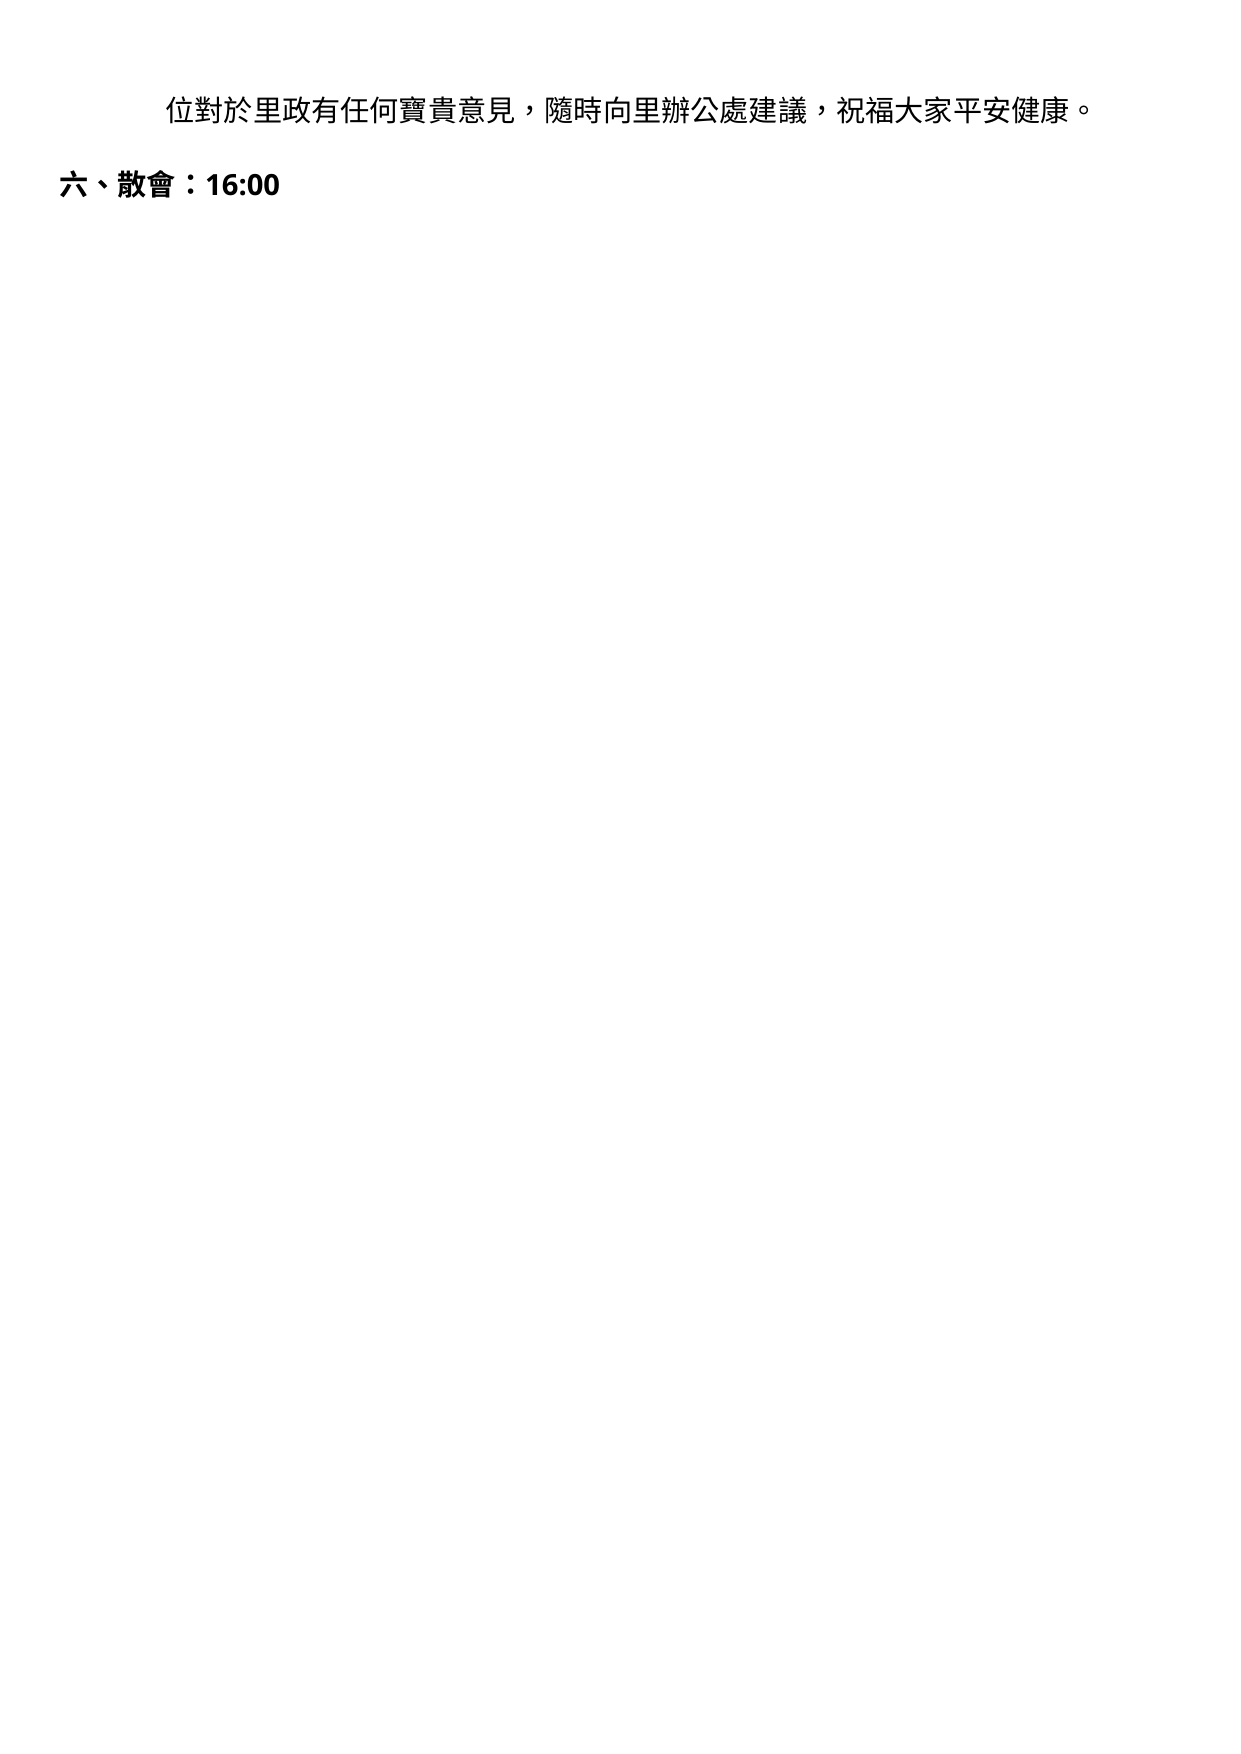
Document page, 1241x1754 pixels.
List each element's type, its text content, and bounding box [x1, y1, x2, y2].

text 六、散會：16:00 [59, 146, 1181, 221]
text 位對於里政有任何寶貴意見，隨時向里辦公處建議，祝福大家平安健康。 [59, 71, 1181, 146]
